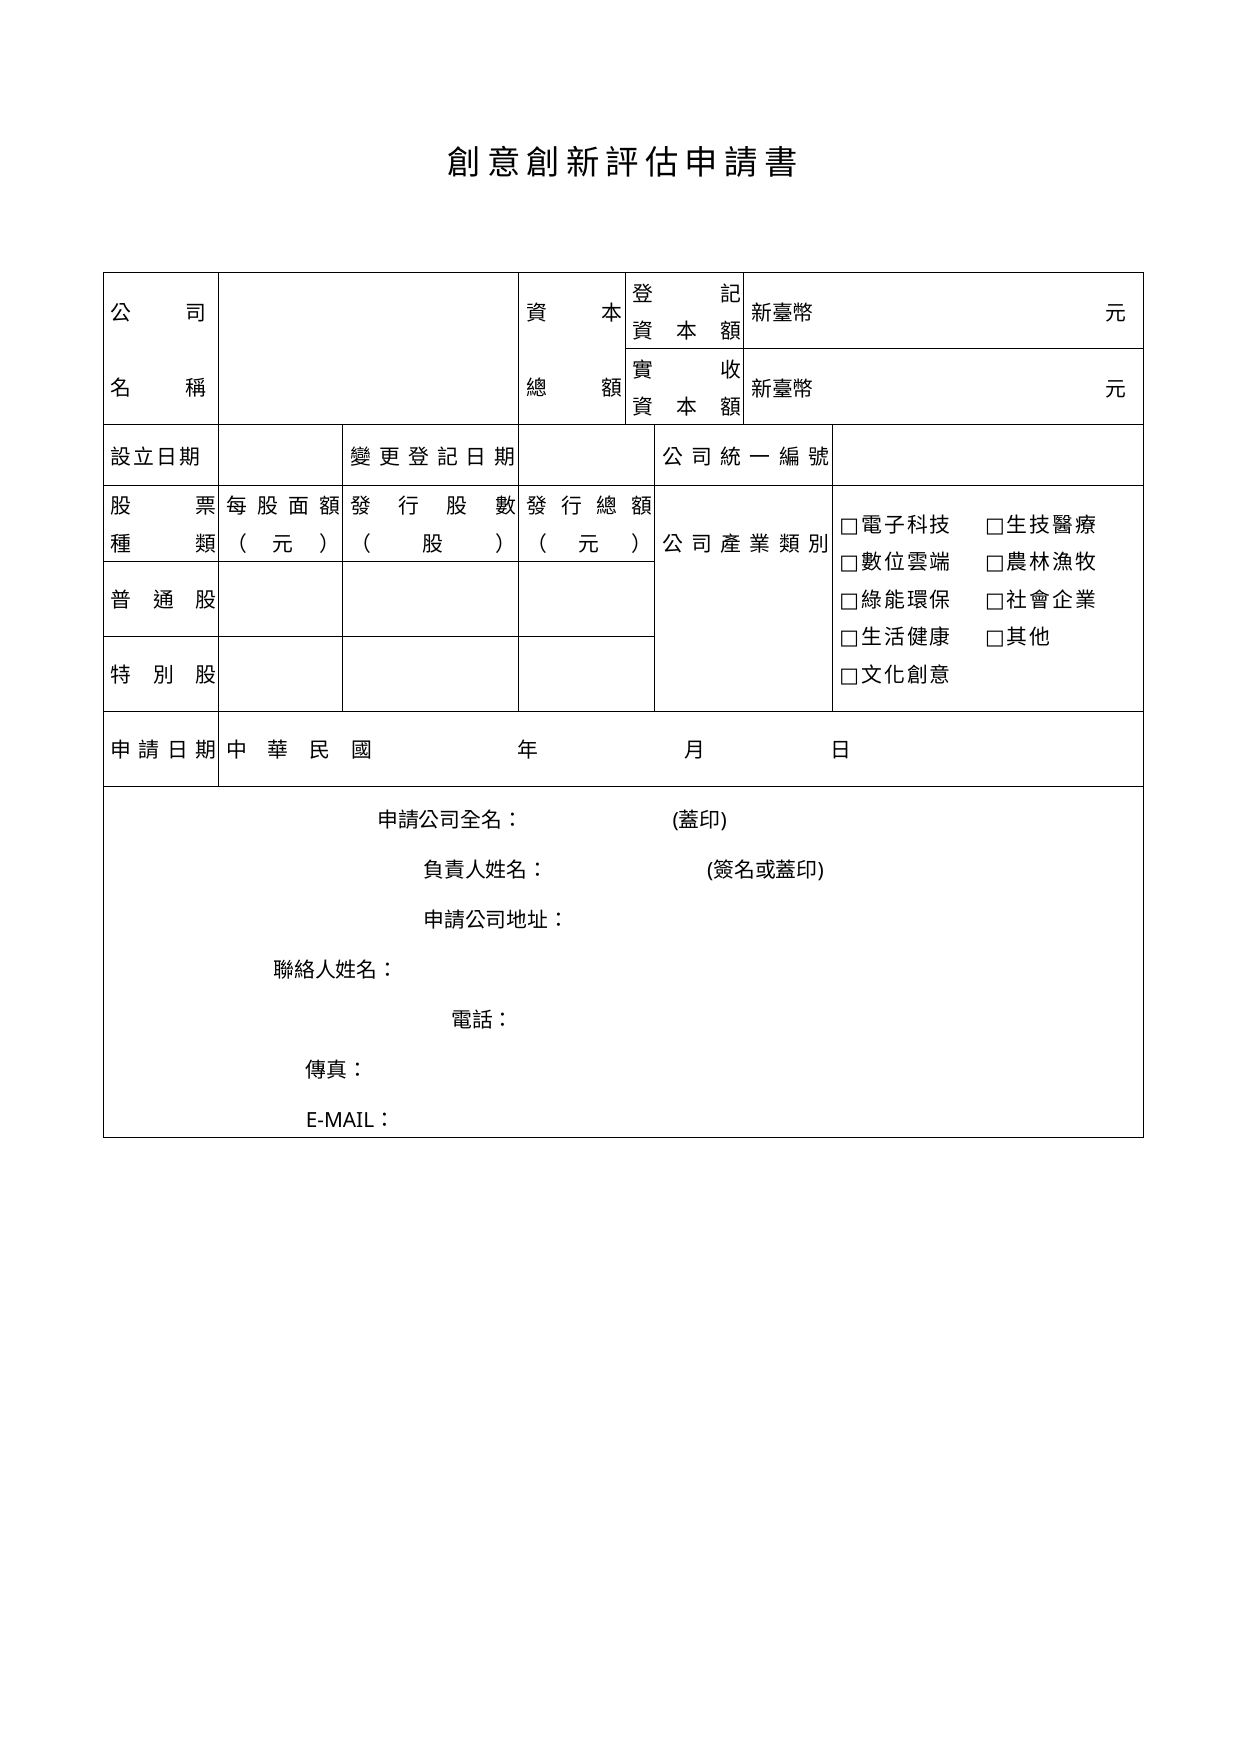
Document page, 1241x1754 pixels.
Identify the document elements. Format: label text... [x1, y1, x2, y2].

table_header [219, 273, 518, 424]
text 創意創新評估申請書 [111, 122, 1134, 197]
table_cell 股票 種類 [104, 486, 218, 561]
table_header 新臺幣 元 [744, 273, 1143, 348]
table_cell 每股面額 （元） [219, 486, 342, 561]
table_cell 設立日期 [104, 425, 218, 485]
table_cell [833, 425, 1143, 485]
table_cell 發行股數 （股） [343, 486, 518, 561]
table_cell 公司產業類別 [655, 486, 832, 711]
table_cell 公司統一編號 [655, 425, 832, 485]
table_cell [343, 637, 518, 711]
table_header 公 司 名稱 [104, 273, 218, 424]
table_cell [519, 562, 654, 636]
table_cell [519, 425, 654, 485]
table_header 登記 資本額 [626, 273, 743, 348]
table_cell [219, 637, 342, 711]
table_cell 申請日期 [104, 712, 218, 786]
table_cell 發行總額 （元） [519, 486, 654, 561]
table_cell [519, 637, 654, 711]
table_cell 普通股 [104, 562, 218, 636]
table_cell 中 華 民 國 年 月 日 [219, 712, 1143, 786]
table_cell [219, 562, 342, 636]
table_cell 變更登記日期 [343, 425, 518, 485]
table_cell [219, 425, 342, 485]
table_cell 實收 資本額 [626, 349, 743, 424]
table_cell 特別股 [104, 637, 218, 711]
table_cell 申請公司全名： (蓋印) 負責人姓名： (簽名或蓋印) 申請公司地址： 聯絡人姓名： 電話： 傳真： E-MAIL： [104, 787, 1143, 1137]
table_cell 新臺幣 元 [744, 349, 1143, 424]
table_header 資 本 總 額 [519, 273, 625, 424]
table_cell □電子科技 □生技醫療 □數位雲端 □農林漁牧 □綠能環保 □社會企業 □生活健康 □其他 □文化創意 [833, 486, 1143, 711]
table_cell [343, 562, 518, 636]
